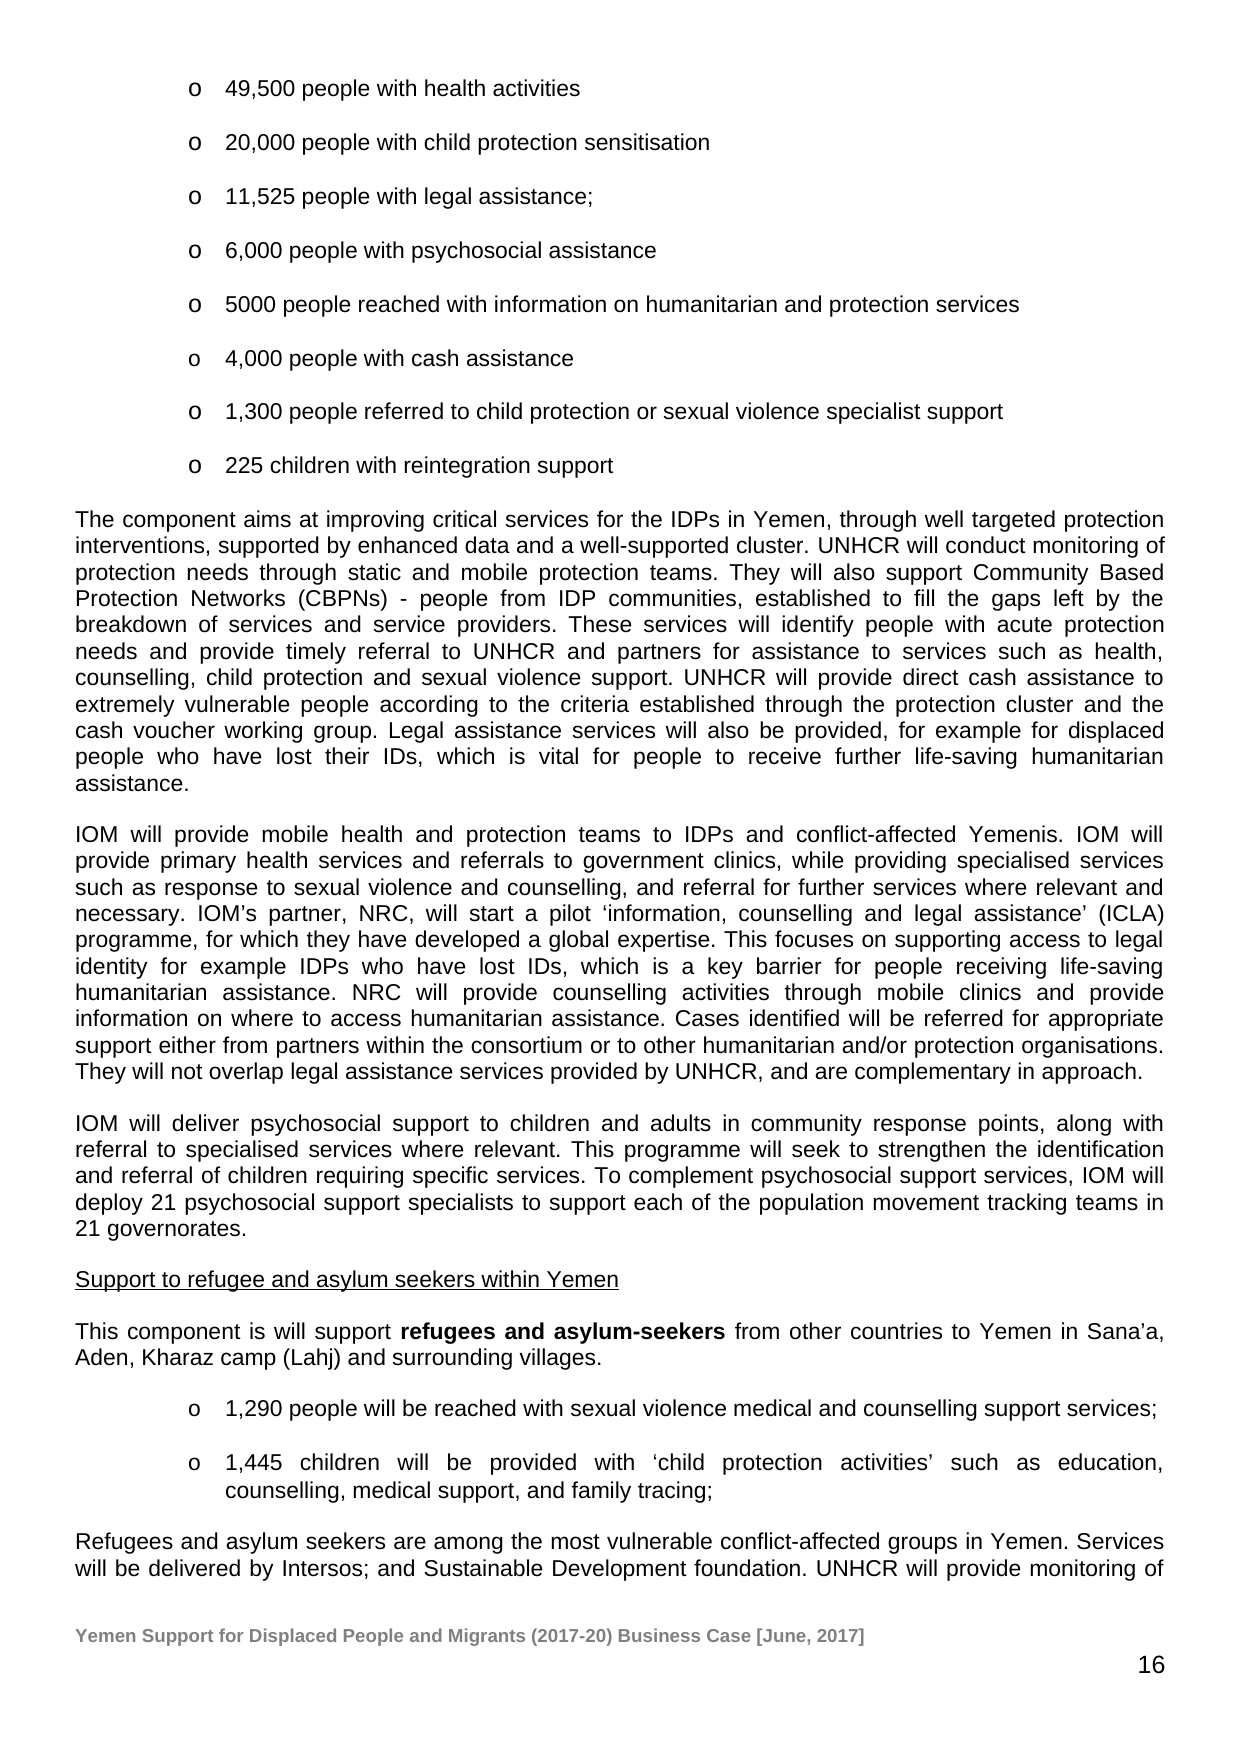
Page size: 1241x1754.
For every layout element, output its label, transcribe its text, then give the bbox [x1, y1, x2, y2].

list 49,500 people with health activities [187, 75, 1165, 104]
text The component aims at improving critical services for the IDPs in Yemen, through well targeted protection interventions, supported by enhanced data and a well-supported cluster. UNHCR will conduct monitoring of protection needs through static and mobile protection teams. They will also support Community Based Protection Networks (CBPNs) - people from IDP communities, established to fill the gaps left by the breakdown of services and service providers. These services will identify people with acute protection needs and provide timely referral to UNHCR and partners for assistance to services such as health, counselling, child protection and sexual violence support. UNHCR will provide direct cash assistance to extremely vulnerable people according to the criteria established through the protection cluster and the cash voucher working group. Legal assistance services will also be provided, for example for displaced people who have lost their IDs, which is vital for people to receive further life-saving humanitarian assistance. [75, 506, 1165, 796]
list 6,000 people with psychosocial assistance [187, 237, 1165, 266]
text IOM will provide mobile health and protection teams to IDPs and conflict-affected Yemenis. IOM will provide primary health services and referrals to government clinics, while providing specialised services such as response to sexual violence and counselling, and referral for further services where relevant and necessary. IOM’s partner, NRC, will start a pilot ‘information, counselling and legal assistance’ (ICLA) programme, for which they have developed a global expertise. This focuses on supporting access to legal identity for example IDPs who have lost IDs, which is a key barrier for people receiving life-saving humanitarian assistance. NRC will provide counselling activities through mobile clinics and provide information on where to access humanitarian assistance. Cases identified will be referred for appropriate support either from partners within the consortium or to other humanitarian and/or protection organisations. They will not overlap legal assistance services provided by UNHCR, and are complementary in approach. [75, 821, 1165, 1084]
list 11,525 people with legal assistance; [187, 183, 1165, 212]
list 1,445 children will be provided with ‘child protection activities’ such as education, counselling, medical support, and family tracing; [187, 1449, 1165, 1503]
list 20,000 people with child protection sensitisation [187, 129, 1165, 158]
text IOM will deliver psychosocial support to children and adults in community response points, along with referral to specialised services where relevant. This programme will seek to strengthen the identification and referral of children requiring specific services. To complement psychosocial support services, IOM will deploy 21 psychosocial support specialists to support each of the population movement tracking teams in 21 governorates. [75, 1109, 1165, 1241]
list 4,000 people with cash assistance [187, 345, 1165, 373]
list 1,300 people referred to child protection or sexual violence specialist support [187, 398, 1165, 427]
list 1,290 people will be reached with sexual violence medical and counselling support services; [187, 1395, 1165, 1424]
text Support to refugee and asylum seekers within Yemen [75, 1266, 1165, 1293]
list 225 children with reintegration support [187, 452, 1165, 481]
text This component is will support refugees and asylum-seekers from other countries to Yemen in Sana’a, Aden, Kharaz camp (Lahj) and surrounding villages. [75, 1318, 1165, 1370]
list 5000 people reached with information on humanitarian and protection services [187, 291, 1165, 320]
text Refugees and asylum seekers are among the most vulnerable conflict-affected groups in Yemen. Services will be delivered by Intersos; and Sustainable Development foundation. UNHCR will provide monitoring of [75, 1528, 1165, 1581]
